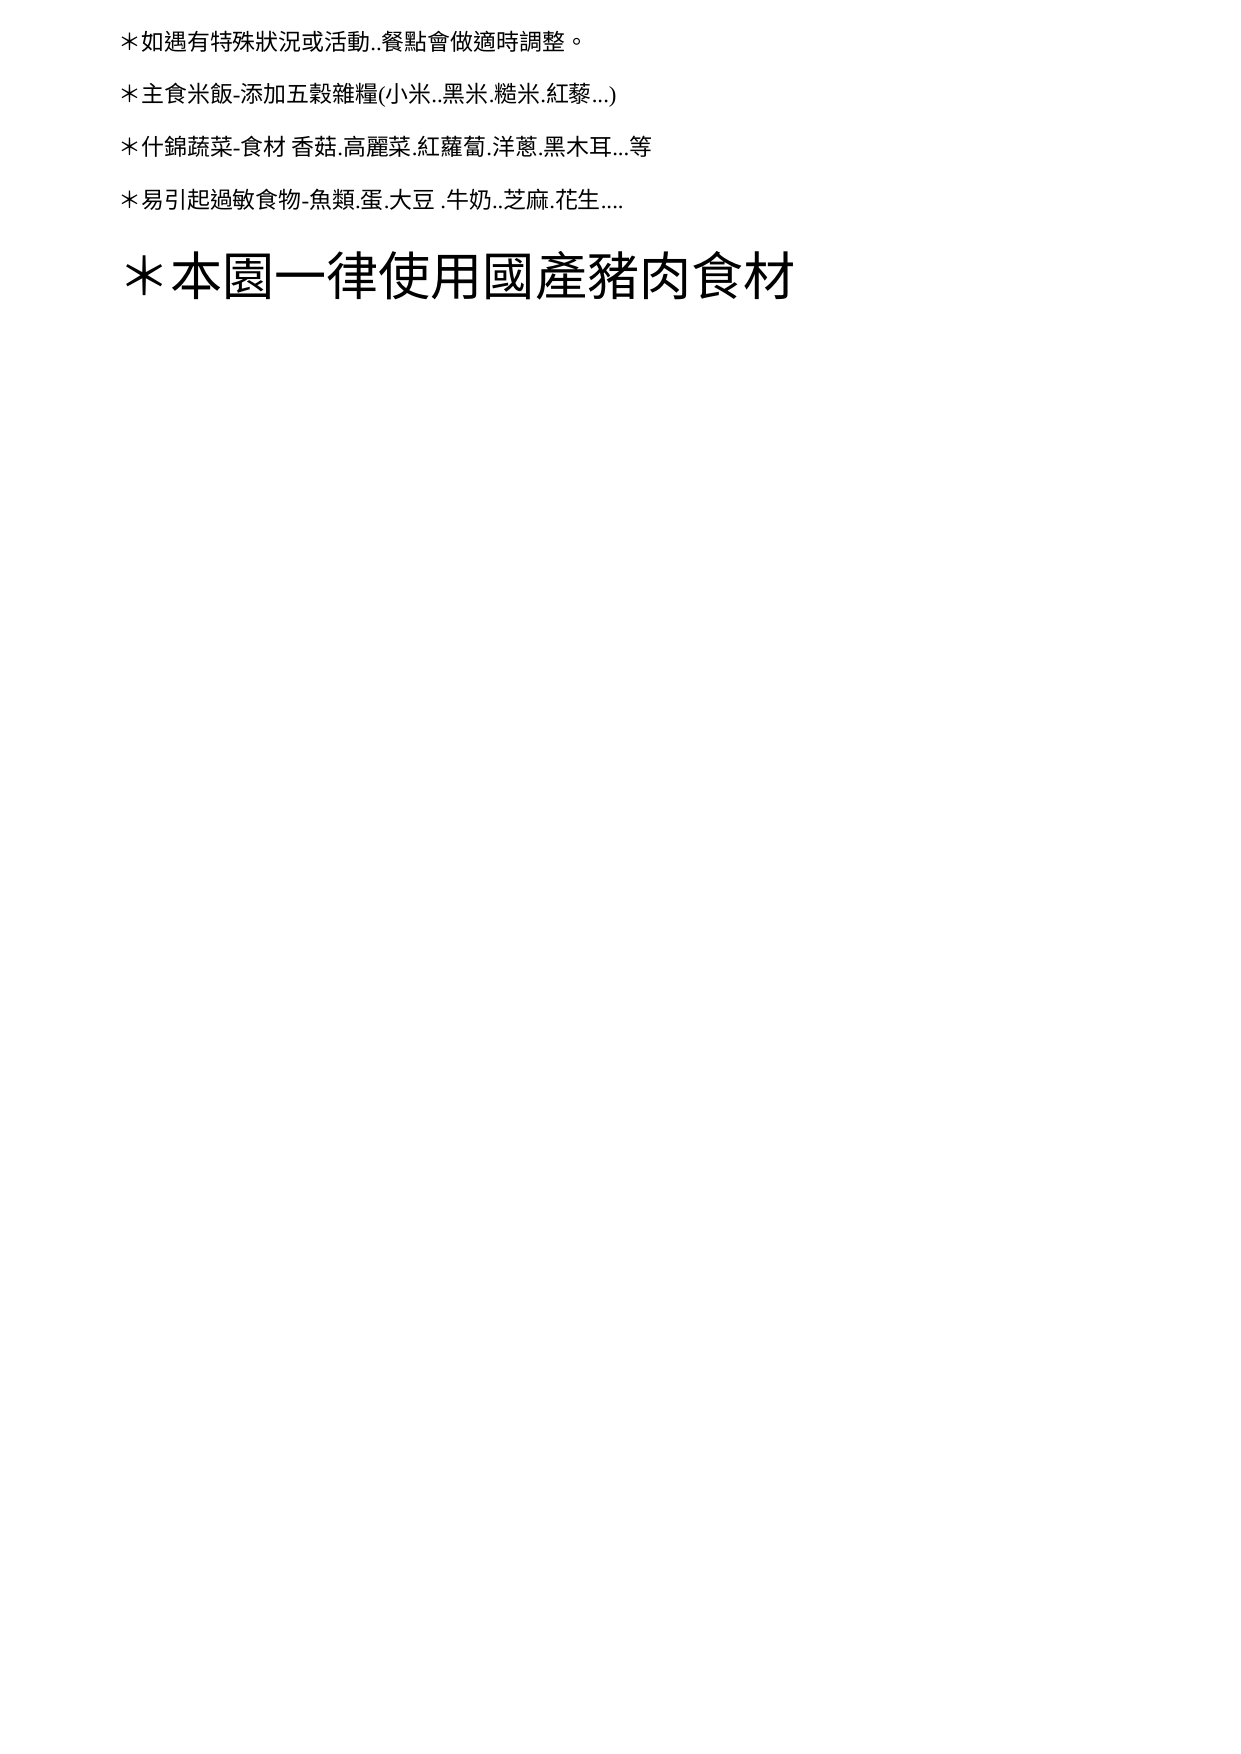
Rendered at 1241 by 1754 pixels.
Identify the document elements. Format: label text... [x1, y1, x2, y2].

text ＊本園一律使用國產豬肉食材 [118, 235, 1122, 311]
text ＊什錦蔬菜-食材 香菇.高麗菜.紅蘿蔔.洋蔥.黑木耳...等 [118, 129, 1122, 163]
text ＊易引起過敏食物-魚類.蛋.大豆 .牛奶..芝麻.花生.... [118, 182, 1122, 216]
text ＊主食米飯-添加五穀雜糧(小米..黑米.糙米.紅藜...) [118, 76, 1122, 110]
text ＊如遇有特殊狀況或活動..餐點會做適時調整。 [118, 23, 1122, 57]
